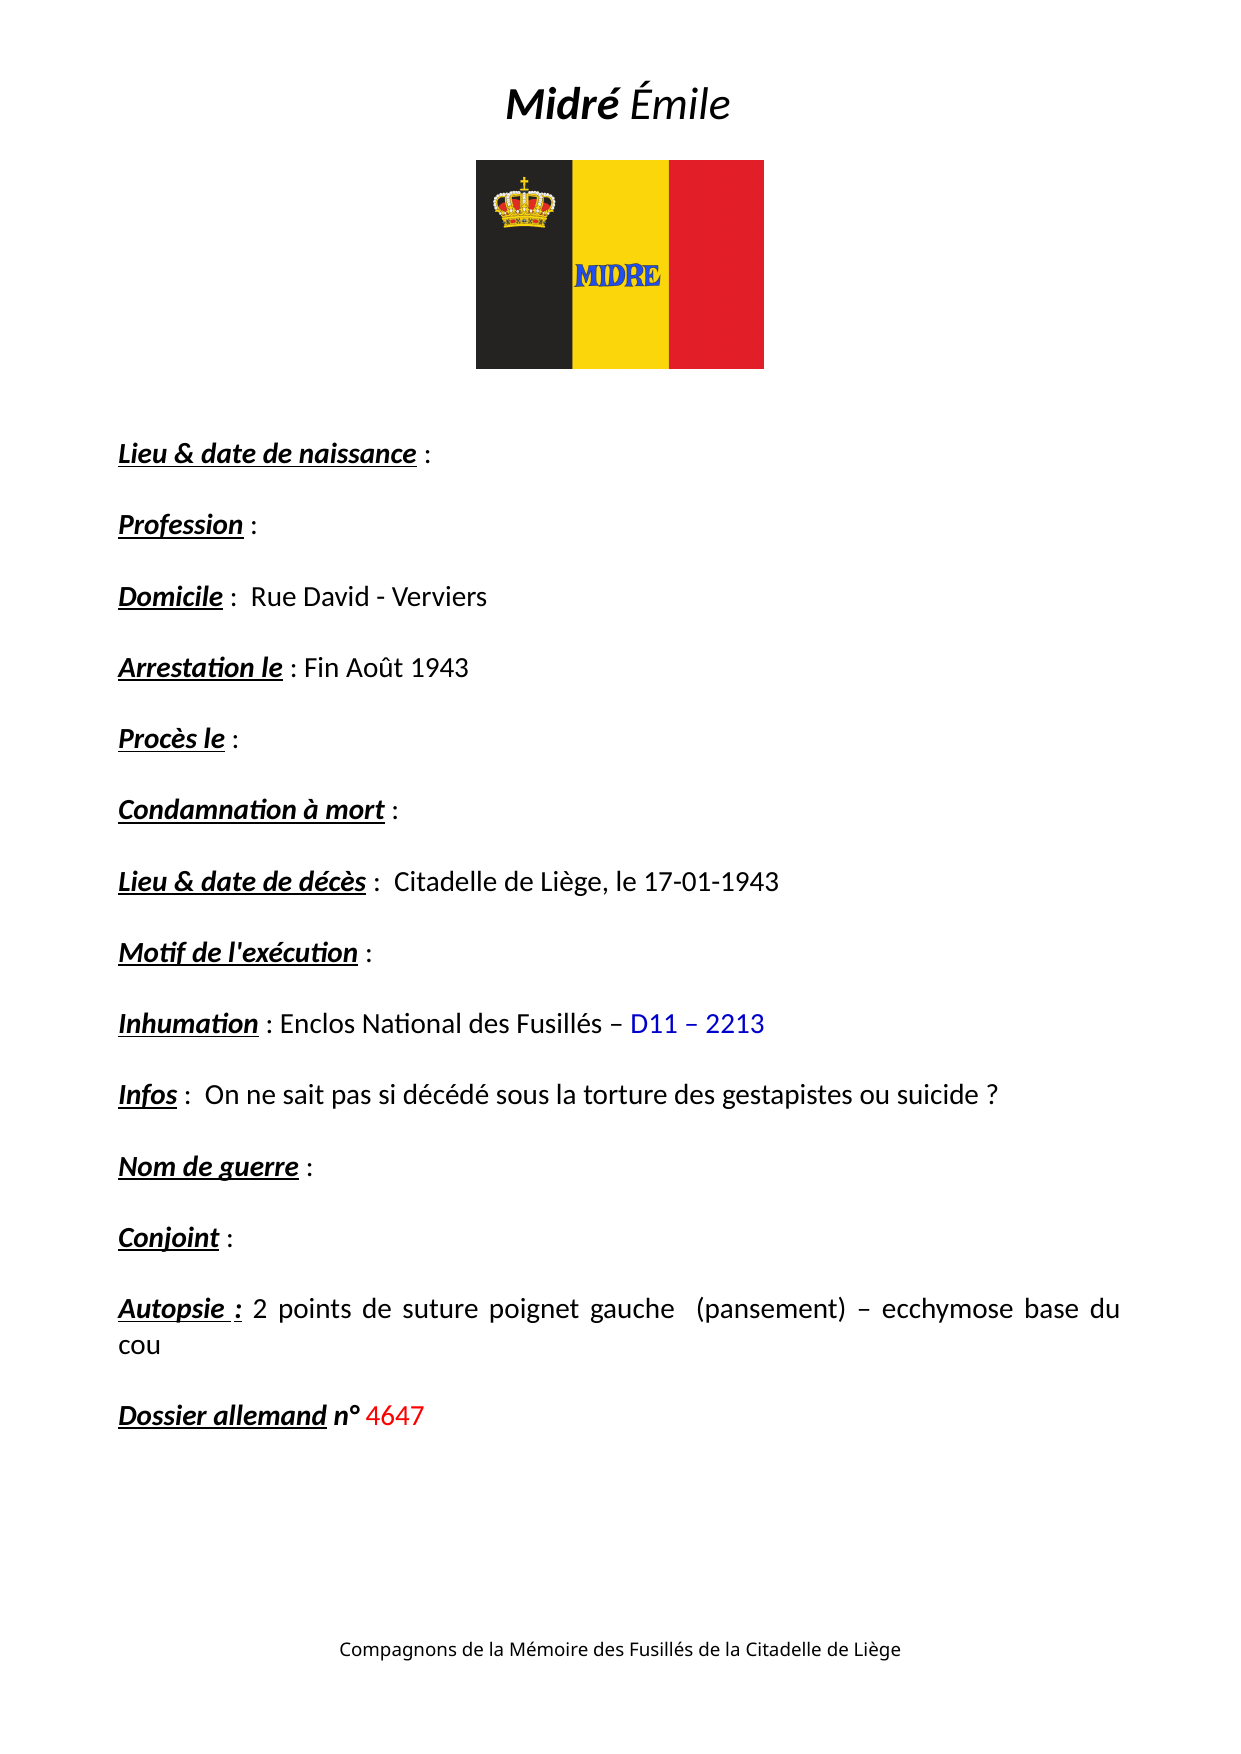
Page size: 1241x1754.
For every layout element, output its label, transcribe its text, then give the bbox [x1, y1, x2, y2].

text Domicile : Rue David - Verviers [118, 578, 1122, 613]
text Midré Émile [118, 75, 1122, 131]
text Conjoint : [118, 1219, 1122, 1254]
text Procès le : [118, 720, 1122, 756]
text Inhumation : Enclos National des Fusillés – D11 – 2213 [118, 1005, 1122, 1041]
text Condamnation à mort : [118, 791, 1122, 827]
text Nom de guerre : [118, 1148, 1122, 1183]
text Dossier allemand n° 4647 [118, 1397, 1122, 1433]
text Lieu & date de décès : Citadelle de Liège, le 17-01-1943 [118, 863, 1122, 898]
text Autopsie : 2 points de suture poignet gauche (pansement) – ecchymose base du cou [118, 1290, 1122, 1361]
text Lieu & date de naissance : [118, 435, 1122, 471]
text Profession : [118, 506, 1122, 542]
text Arrestation le : Fin Août 1943 [118, 649, 1122, 684]
text Infos : On ne sait pas si décédé sous la torture des gestapistes ou suicide ? [118, 1076, 1122, 1112]
text Motif de l'exécution : [118, 934, 1122, 969]
